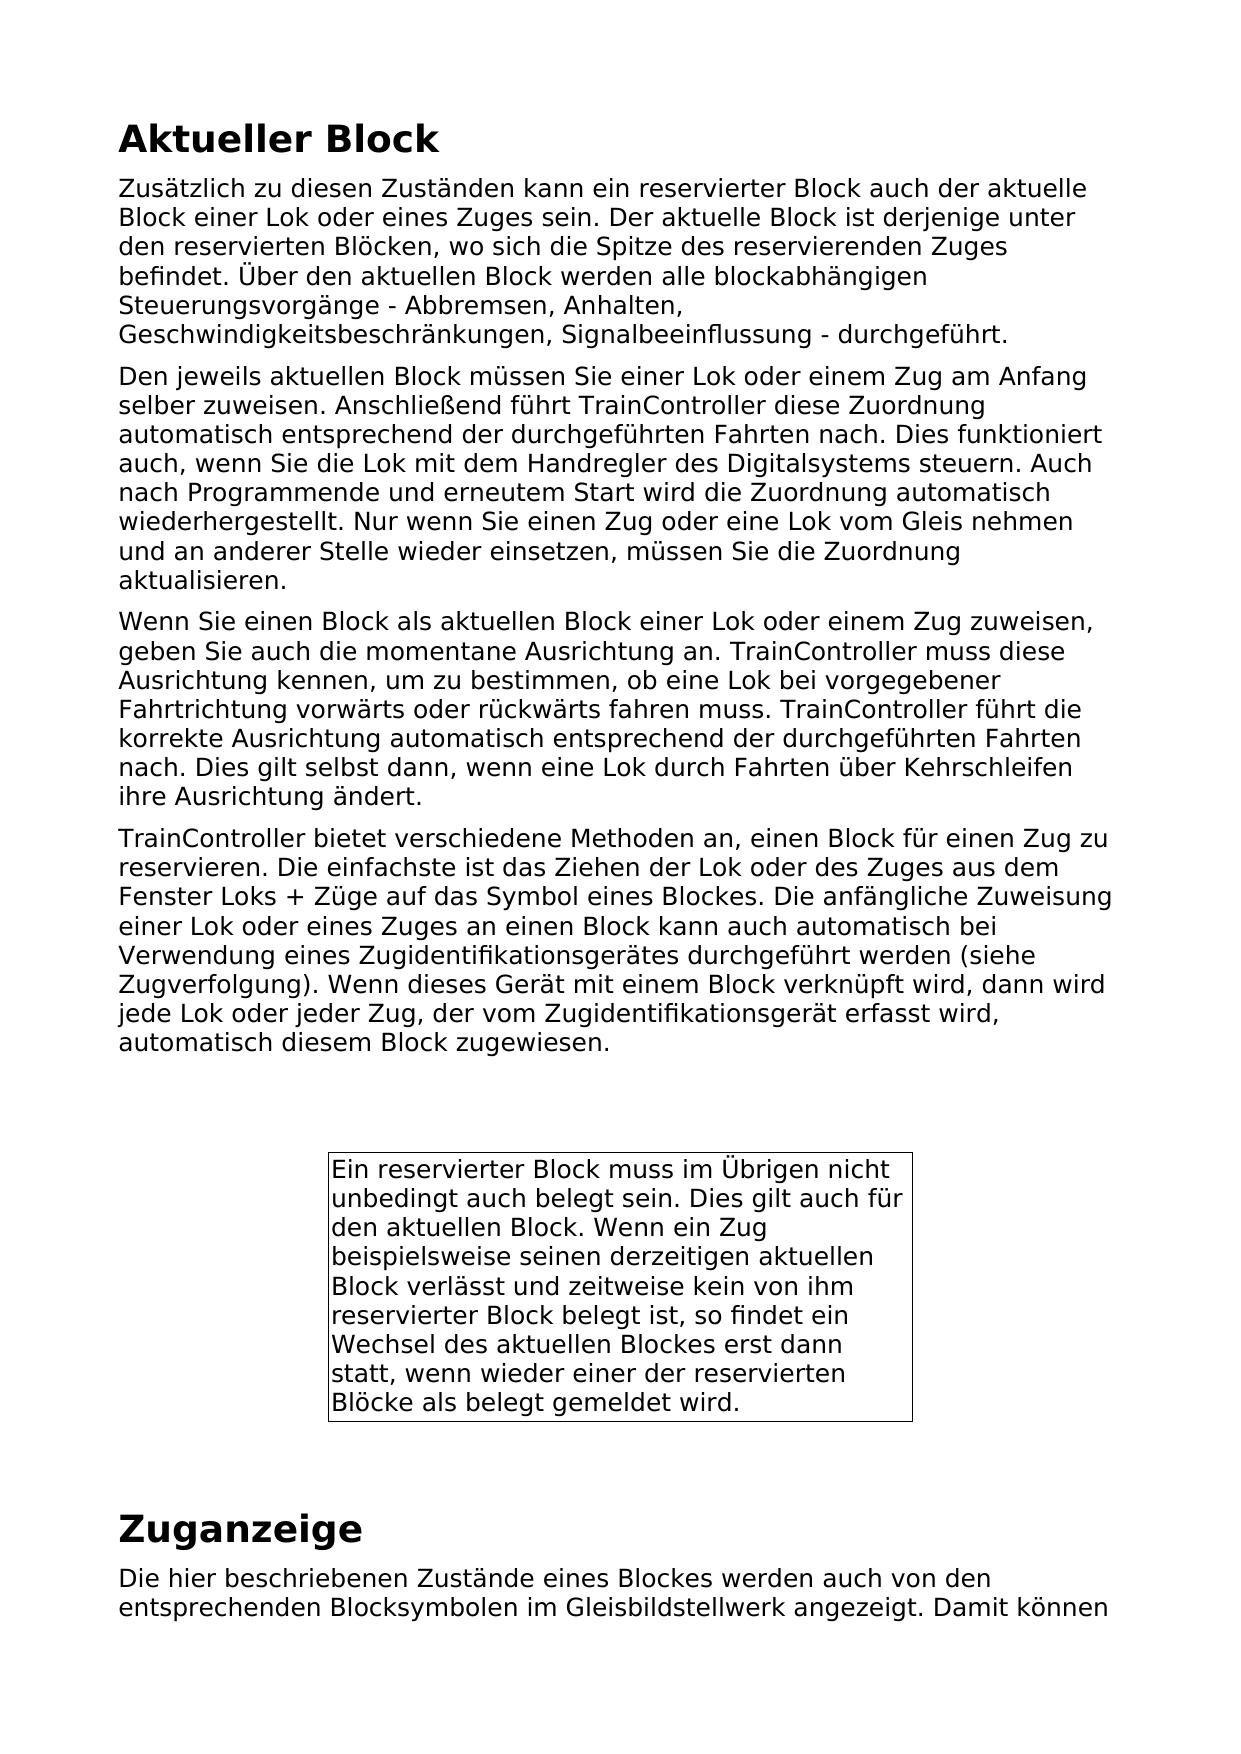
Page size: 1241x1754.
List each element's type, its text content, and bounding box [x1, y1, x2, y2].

text Den jeweils aktuellen Block müssen Sie einer Lok oder einem Zug am Anfang selber zuweisen. Anschließend führt TrainController diese Zuordnung automatisch entsprechend der durchgeführten Fahrten nach. Dies funktioniert auch, wenn Sie die Lok mit dem Handregler des Digitalsystems steuern. Auch nach Programmende und erneutem Start wird die Zuordnung automatisch wiederhergestellt. Nur wenn Sie einen Zug oder eine Lok vom Gleis nehmen und an anderer Stelle wieder einsetzen, müssen Sie die Zuordnung aktualisieren. [118, 362, 1122, 595]
subtitle Zuganzeige [118, 1508, 1122, 1552]
text Zusätzlich zu diesen Zuständen kann ein reservierter Block auch der aktuelle Block einer Lok oder eines Zuges sein. Der aktuelle Block ist derjenige unter den reservierten Blöcken, wo sich die Spitze des reservierenden Zuges befindet. Über den aktuellen Block werden alle blockabhängigen Steuerungsvorgänge - Abbremsen, Anhalten, Geschwindigkeitsbeschränkungen, Signalbeeinflussung - durchgeführt. [118, 174, 1122, 349]
table_header Ein reservierter Block muss im Übrigen nicht unbedingt auch belegt sein. Dies gilt auch für den aktuellen Block. Wenn ein Zug beispielsweise seinen derzeitigen aktuellen Block verlässt und zeitweise kein von ihm reservierter Block belegt ist, so findet ein Wechsel des aktuellen Blockes erst dann statt, wenn wieder einer der reservierten Blöcke als belegt gemeldet wird. [329, 1153, 912, 1421]
subtitle Aktueller Block [118, 118, 1122, 162]
text Die hier beschriebenen Zustände eines Blockes werden auch von den entsprechenden Blocksymbolen im Gleisbildstellwerk angezeigt. Damit können [118, 1564, 1122, 1622]
text Wenn Sie einen Block als aktuellen Block einer Lok oder einem Zug zuweisen, geben Sie auch die momentane Ausrichtung an. TrainController muss diese Ausrichtung kennen, um zu bestimmen, ob eine Lok bei vorgegebener Fahrtrichtung vorwärts oder rückwärts fahren muss. TrainController führt die korrekte Ausrichtung automatisch entsprechend der durchgeführten Fahrten nach. Dies gilt selbst dann, wenn eine Lok durch Fahrten über Kehrschleifen ihre Ausrichtung ändert. [118, 608, 1122, 812]
text TrainController bietet verschiedene Methoden an, einen Block für einen Zug zu reservieren. Die einfachste ist das Ziehen der Lok oder des Zuges aus dem Fenster Loks + Züge auf das Symbol eines Blockes. Die anfängliche Zuweisung einer Lok oder eines Zuges an einen Block kann auch automatisch bei Verwendung eines Zugidentifikationsgerätes durchgeführt werden (siehe Zugverfolgung). Wenn dieses Gerät mit einem Block verknüpft wird, dann wird jede Lok oder jeder Zug, der vom Zugidentifikationsgerät erfasst wird, automatisch diesem Block zugewiesen. [118, 824, 1122, 1116]
